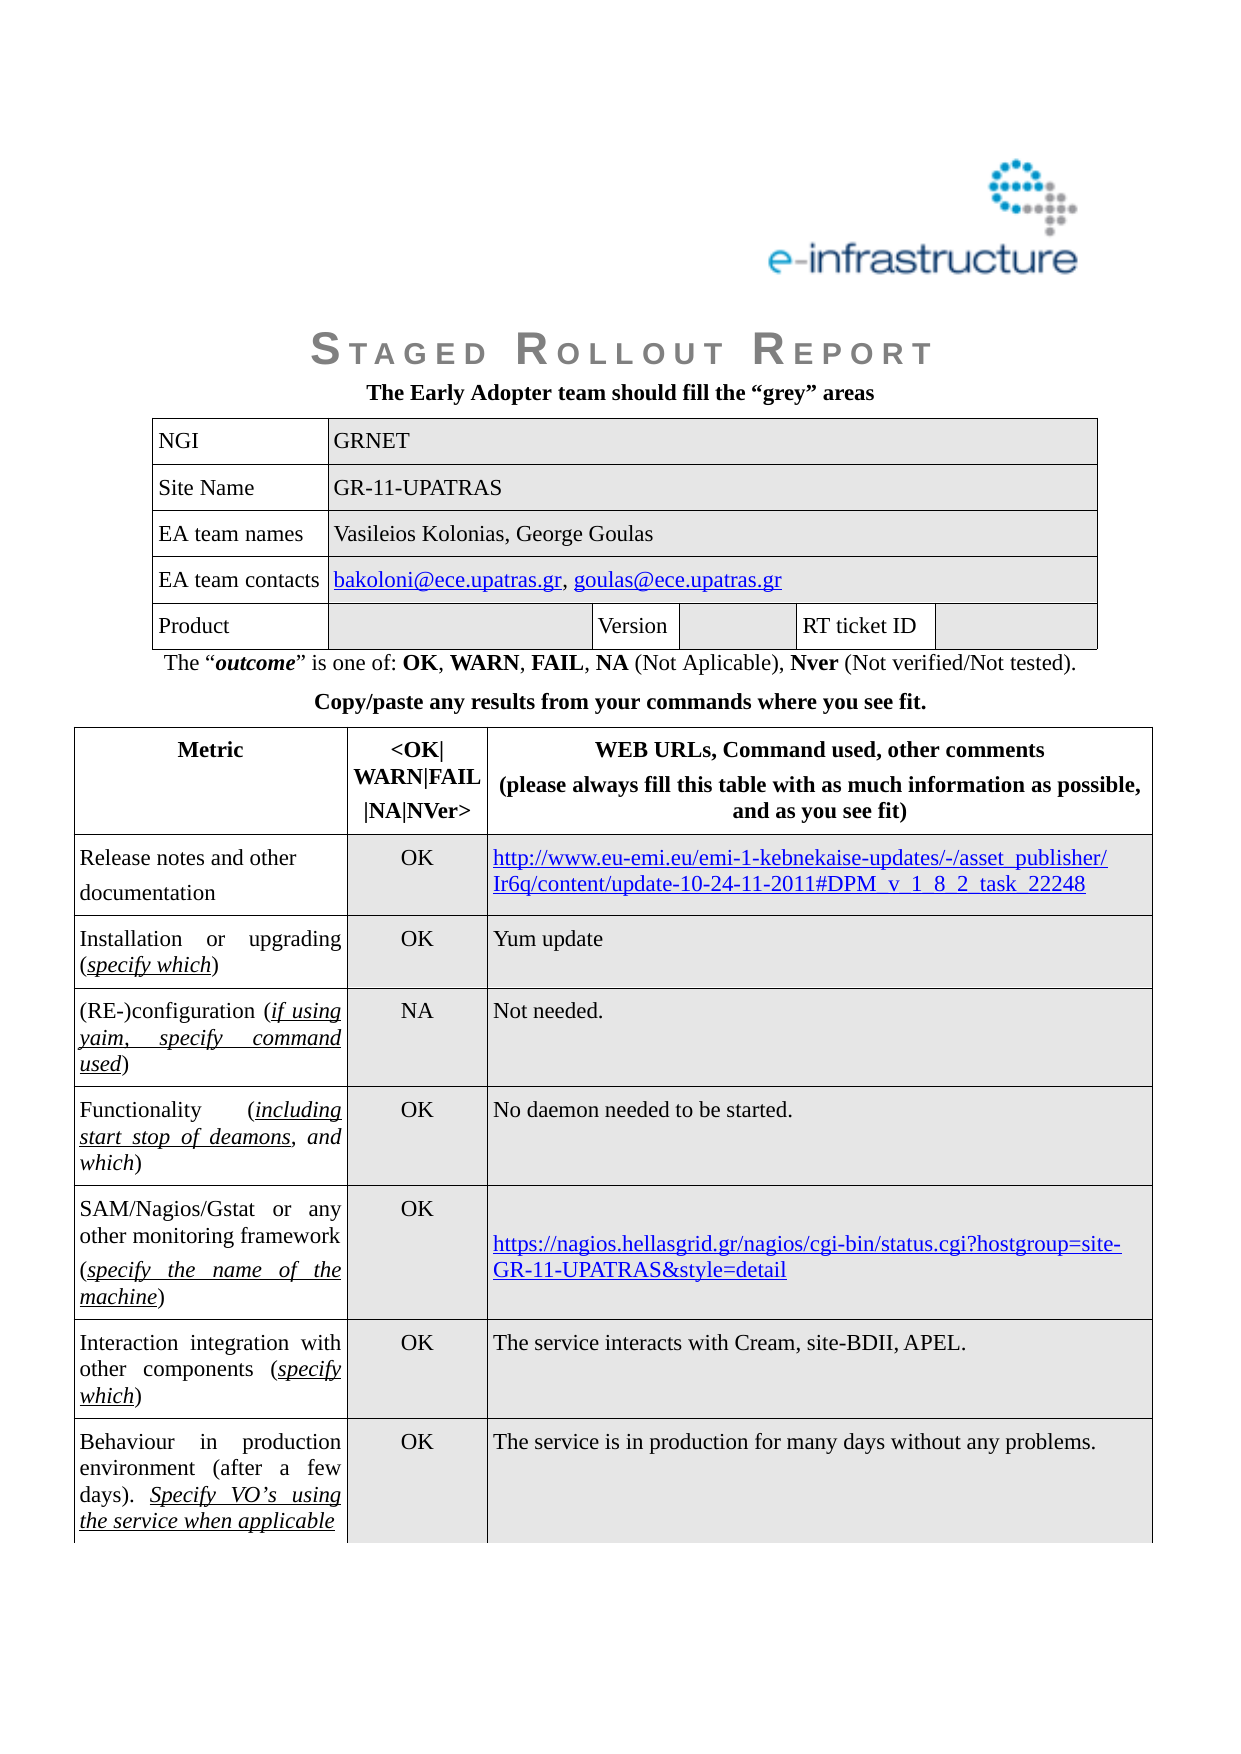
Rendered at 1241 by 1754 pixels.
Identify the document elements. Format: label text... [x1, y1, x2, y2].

title Staged Rollout Report [148, 322, 1092, 374]
table_cell EA team names [153, 511, 328, 556]
table_cell OK [348, 1186, 487, 1319]
table_cell RT ticket ID [797, 604, 935, 649]
table_cell The service is in production for many days without any problems. [488, 1419, 1152, 1543]
table_header WEB URLs, Command used, other comments (please always fill this table with as much information as possible, and as you see fit) [488, 728, 1152, 834]
picture [761, 151, 1086, 283]
table_cell https://nagios.hellasgrid.gr/nagios/cgi-bin/status.cgi?hostgroup=site-GR-11-UPATRAS&style=detail [488, 1186, 1152, 1319]
table_cell Installation or upgrading (specify which) [75, 916, 347, 987]
table_cell SAM/Nagios/Gstat or any other monitoring framework (specify the name of the machine) [75, 1186, 347, 1319]
table_cell Yum update [488, 916, 1152, 987]
table_cell Site Name [153, 465, 328, 510]
table_cell The service interacts with Cream, site-BDII, APEL. [488, 1320, 1152, 1418]
table_header <OK|WARN|FAIL |NA|NVer> [348, 728, 487, 834]
table_cell NA [348, 989, 487, 1086]
table_cell Release notes and other documentation [75, 835, 347, 915]
table_cell OK [348, 916, 487, 987]
text Copy/paste any results from your commands where you see fit. [148, 688, 1092, 714]
table_cell OK [348, 1419, 487, 1543]
table_header GRNET [329, 419, 1097, 464]
table_cell Vasileios Kolonias, George Goulas [329, 511, 1097, 556]
table_cell Version [593, 604, 679, 649]
table_cell (RE-)configuration (if using yaim, specify command used) [75, 989, 347, 1086]
table_cell [936, 604, 1097, 649]
text The “outcome” is one of: OK, WARN, FAIL, NA (Not Aplicable), Nver (Not verified/Not tested). [148, 649, 1092, 675]
table_cell No daemon needed to be started. [488, 1087, 1152, 1185]
table_cell [329, 604, 592, 649]
table_cell Interaction integration with other components (specify which) [75, 1320, 347, 1418]
table_cell Product [153, 604, 328, 649]
table_cell [680, 604, 796, 649]
table_cell Not needed. [488, 989, 1152, 1086]
table_cell bakoloni@ece.upatras.gr, goulas@ece.upatras.gr [329, 557, 1097, 602]
table_cell EA team contacts [153, 557, 328, 602]
table_cell Behaviour in production environment (after a few days). Specify VO’s using the service when applicable [75, 1419, 347, 1543]
table_cell Functionality (including start stop of deamons, and which) [75, 1087, 347, 1185]
table_cell OK [348, 835, 487, 915]
table_cell http://www.eu-emi.eu/emi-1-kebnekaise-updates/-/asset_publisher/Ir6q/content/update-10-24-11-2011#DPM_v_1_8_2_task_22248 [488, 835, 1152, 915]
table_header Metric [75, 728, 347, 834]
table_header NGI [153, 419, 328, 464]
table_cell OK [348, 1320, 487, 1418]
table_cell OK [348, 1087, 487, 1185]
text The Early Adopter team should fill the “grey” areas [148, 379, 1092, 405]
table_cell GR-11-UPATRAS [329, 465, 1097, 510]
